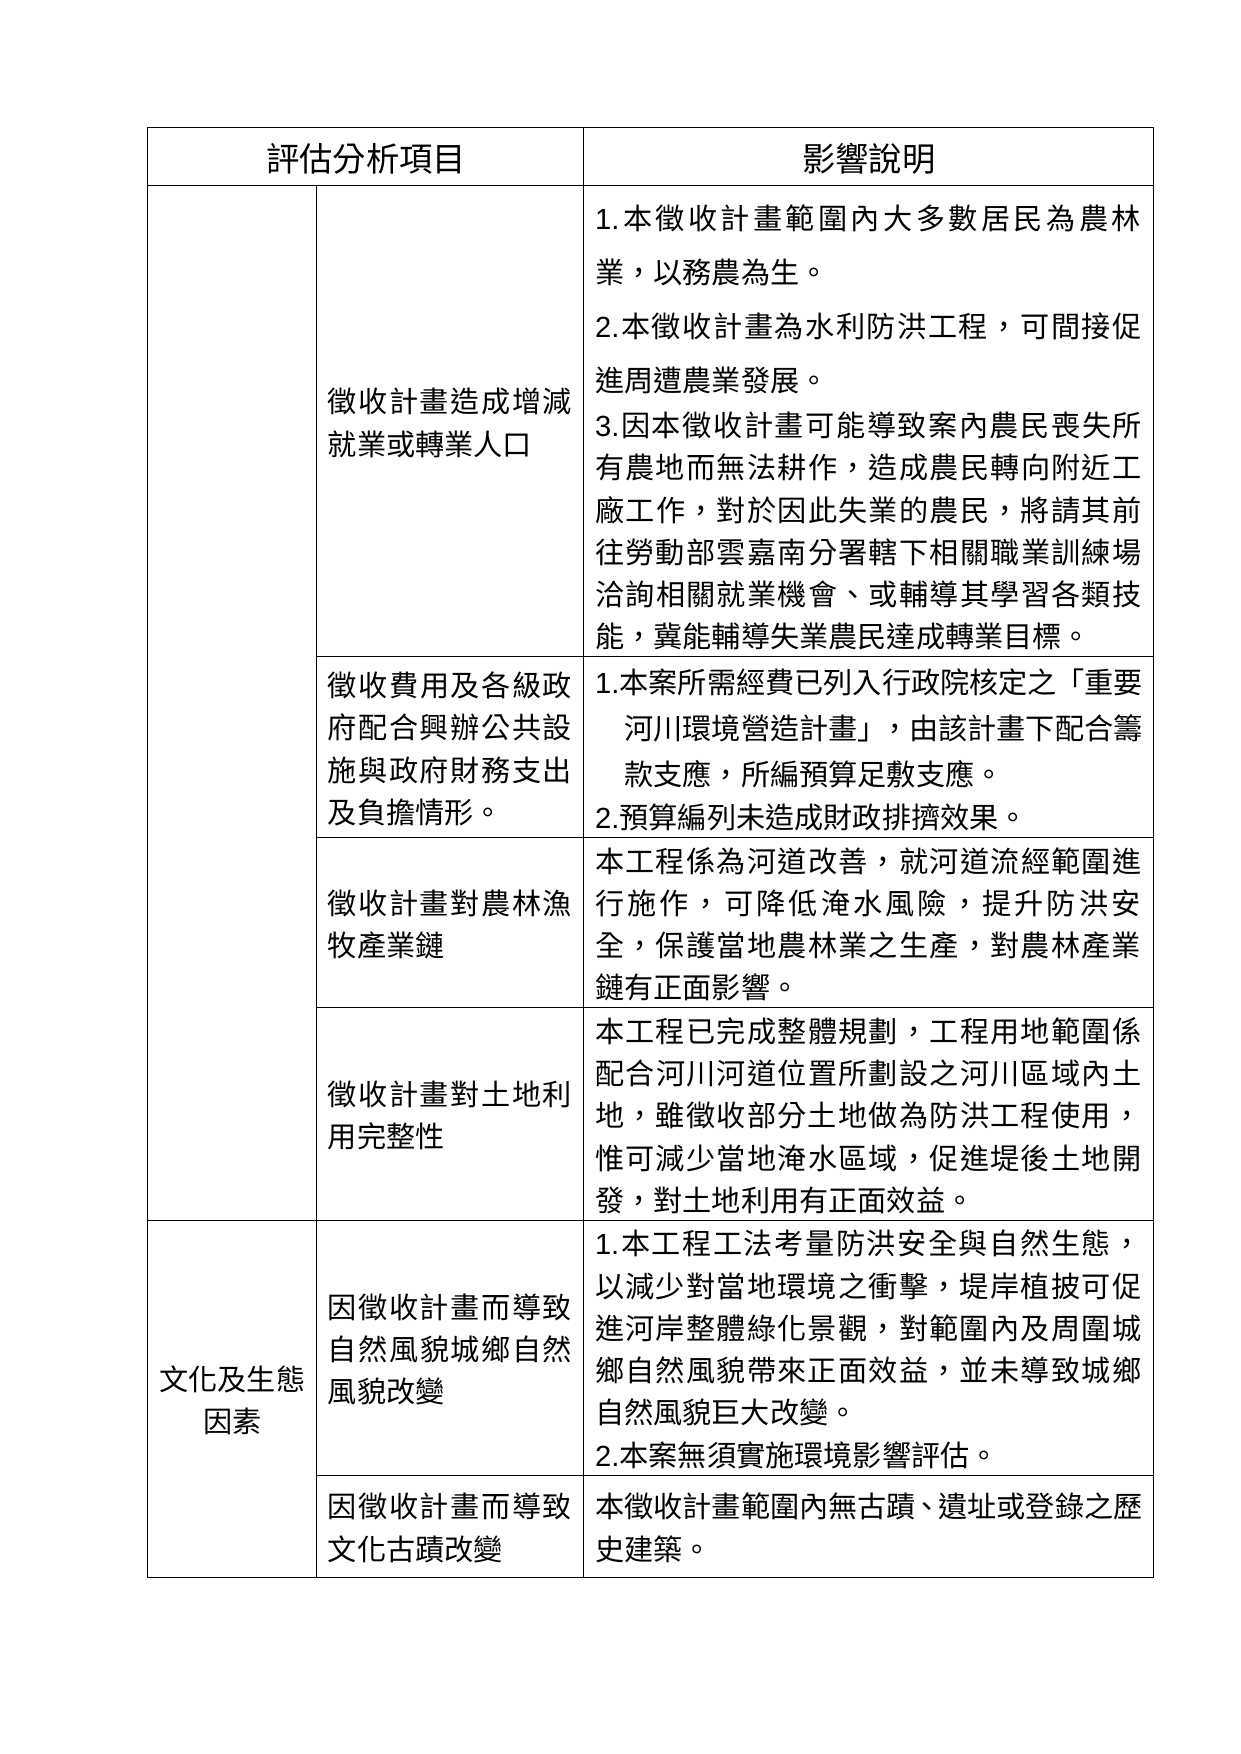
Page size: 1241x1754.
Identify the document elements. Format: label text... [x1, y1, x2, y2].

table_cell 1.本案所需經費已列入行政院核定之「重要河川環境營造計畫」，由該計畫下配合籌款支應，所編預算足敷支應。 2.預算編列未造成財政排擠效果。 [584, 657, 1153, 837]
table_cell 徵收費用及各級政府配合興辦公共設施與政府財務支出及負擔情形。 [317, 657, 583, 837]
table_cell 本徵收計畫範圍內無古蹟、遺址或登錄之歷史建築。 [584, 1476, 1153, 1577]
table_cell 徵收計畫對農林漁牧產業鏈 [317, 838, 583, 1007]
table_cell 本工程已完成整體規劃，工程用地範圍係配合河川河道位置所劃設之河川區域內土地，雖徵收部分土地做為防洪工程使用，惟可減少當地淹水區域，促進堤後土地開發，對土地利用有正面效益。 [584, 1008, 1153, 1220]
table_cell [148, 186, 316, 1220]
table_cell 徵收計畫造成增減就業或轉業人口 [317, 186, 583, 656]
table_cell 因徵收計畫而導致文化古蹟改變 [317, 1476, 583, 1577]
table_cell 徵收計畫對土地利用完整性 [317, 1008, 583, 1220]
table_cell 本工程係為河道改善，就河道流經範圍進行施作，可降低淹水風險，提升防洪安全，保護當地農林業之生產，對農林產業鏈有正面影響。 [584, 838, 1153, 1007]
table_header 評估分析項目 [148, 128, 583, 185]
table_header 影響說明 [584, 128, 1153, 185]
table_cell 因徵收計畫而導致自然風貌城鄉自然風貌改變 [317, 1221, 583, 1474]
table_cell 1.本徵收計畫範圍內大多數居民為農林業，以務農為生。 2.本徵收計畫為水利防洪工程，可間接促進周遭農業發展。 3.因本徵收計畫可能導致案內農民喪失所有農地而無法耕作，造成農民轉向附近工廠工作，對於因此失業的農民，將請其前往勞動部雲嘉南分署轄下相關職業訓練場洽詢相關就業機會、或輔導其學習各類技能，冀能輔導失業農民達成轉業目標。 [584, 186, 1153, 656]
table_cell 文化及生態因素 [148, 1221, 316, 1577]
table_cell 1.本工程工法考量防洪安全與自然生態，以減少對當地環境之衝擊，堤岸植披可促進河岸整體綠化景觀，對範圍內及周圍城鄉自然風貌帶來正面效益，並未導致城鄉自然風貌巨大改變。 2.本案無須實施環境影響評估。 [584, 1221, 1153, 1474]
